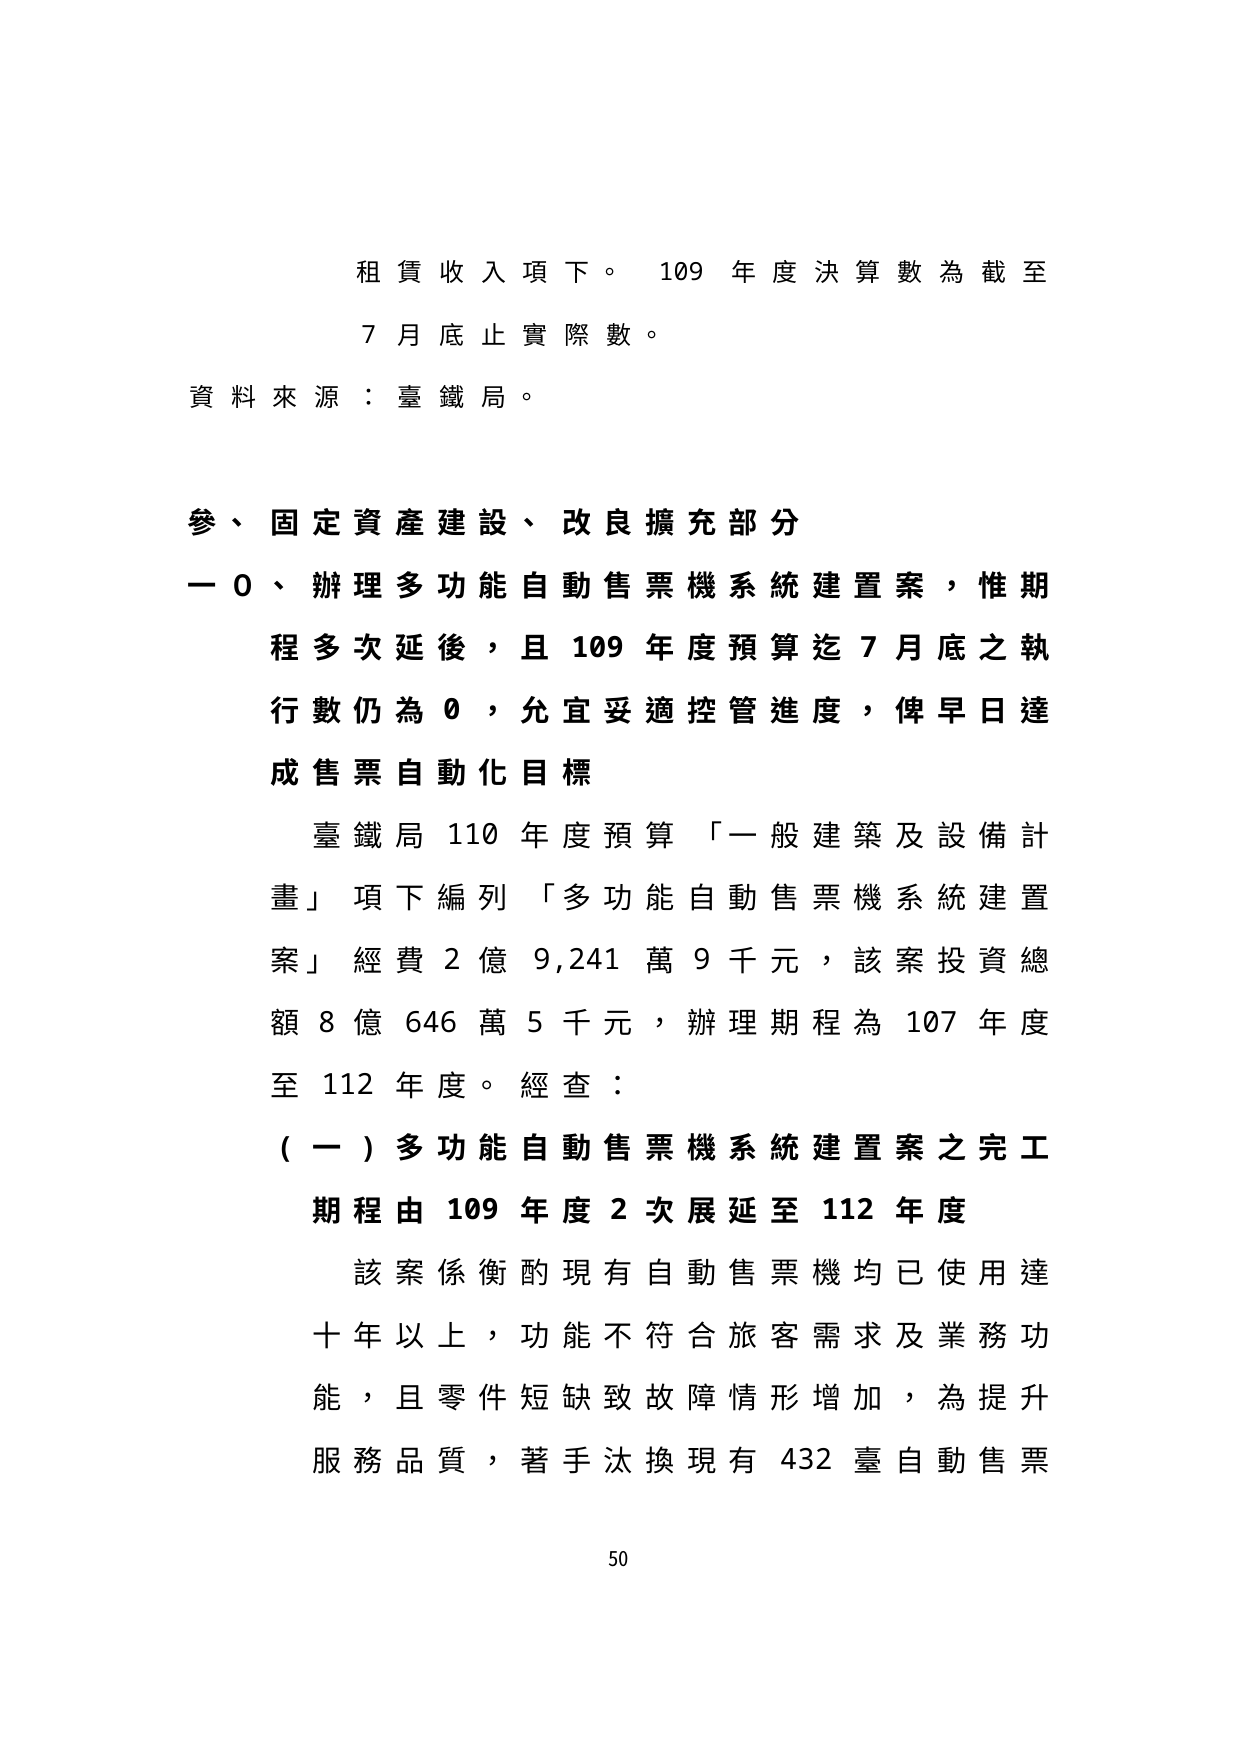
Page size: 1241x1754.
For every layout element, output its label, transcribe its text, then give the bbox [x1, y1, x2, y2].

text 資料來源：臺鐵局。 [181, 354, 1056, 417]
text 一０、辦理多功能自動售票機系統建置案，惟期程多次延後，且109年度預算迄7月底之執行數仍為0，允宜妥適控管進度，俾早日達成售票自動化目標 [181, 542, 1056, 792]
text 租賃收入項下。109年度決算數為截至7月底止實際數。 [181, 229, 1056, 354]
text 臺鐵局110年度預算「一般建築及設備計畫」項下編列「多功能自動售票機系統建置案」經費2億9,241萬9千元，該案投資總額8億646萬5千元，辦理期程為107年度至112年度。經查： [240, 792, 1056, 1104]
text 參、固定資產建設、改良擴充部分 [181, 479, 1056, 542]
text 該案係衡酌現有自動售票機均已使用達十年以上，功能不符合旅客需求及業務功能，且零件短缺致故障情形增加，為提升服務品質，著手汰換現有432臺自動售票 [269, 1229, 1056, 1479]
text (一)多功能自動售票機系統建置案之完工期程由109年度2次展延至112年度 [240, 1104, 1056, 1229]
